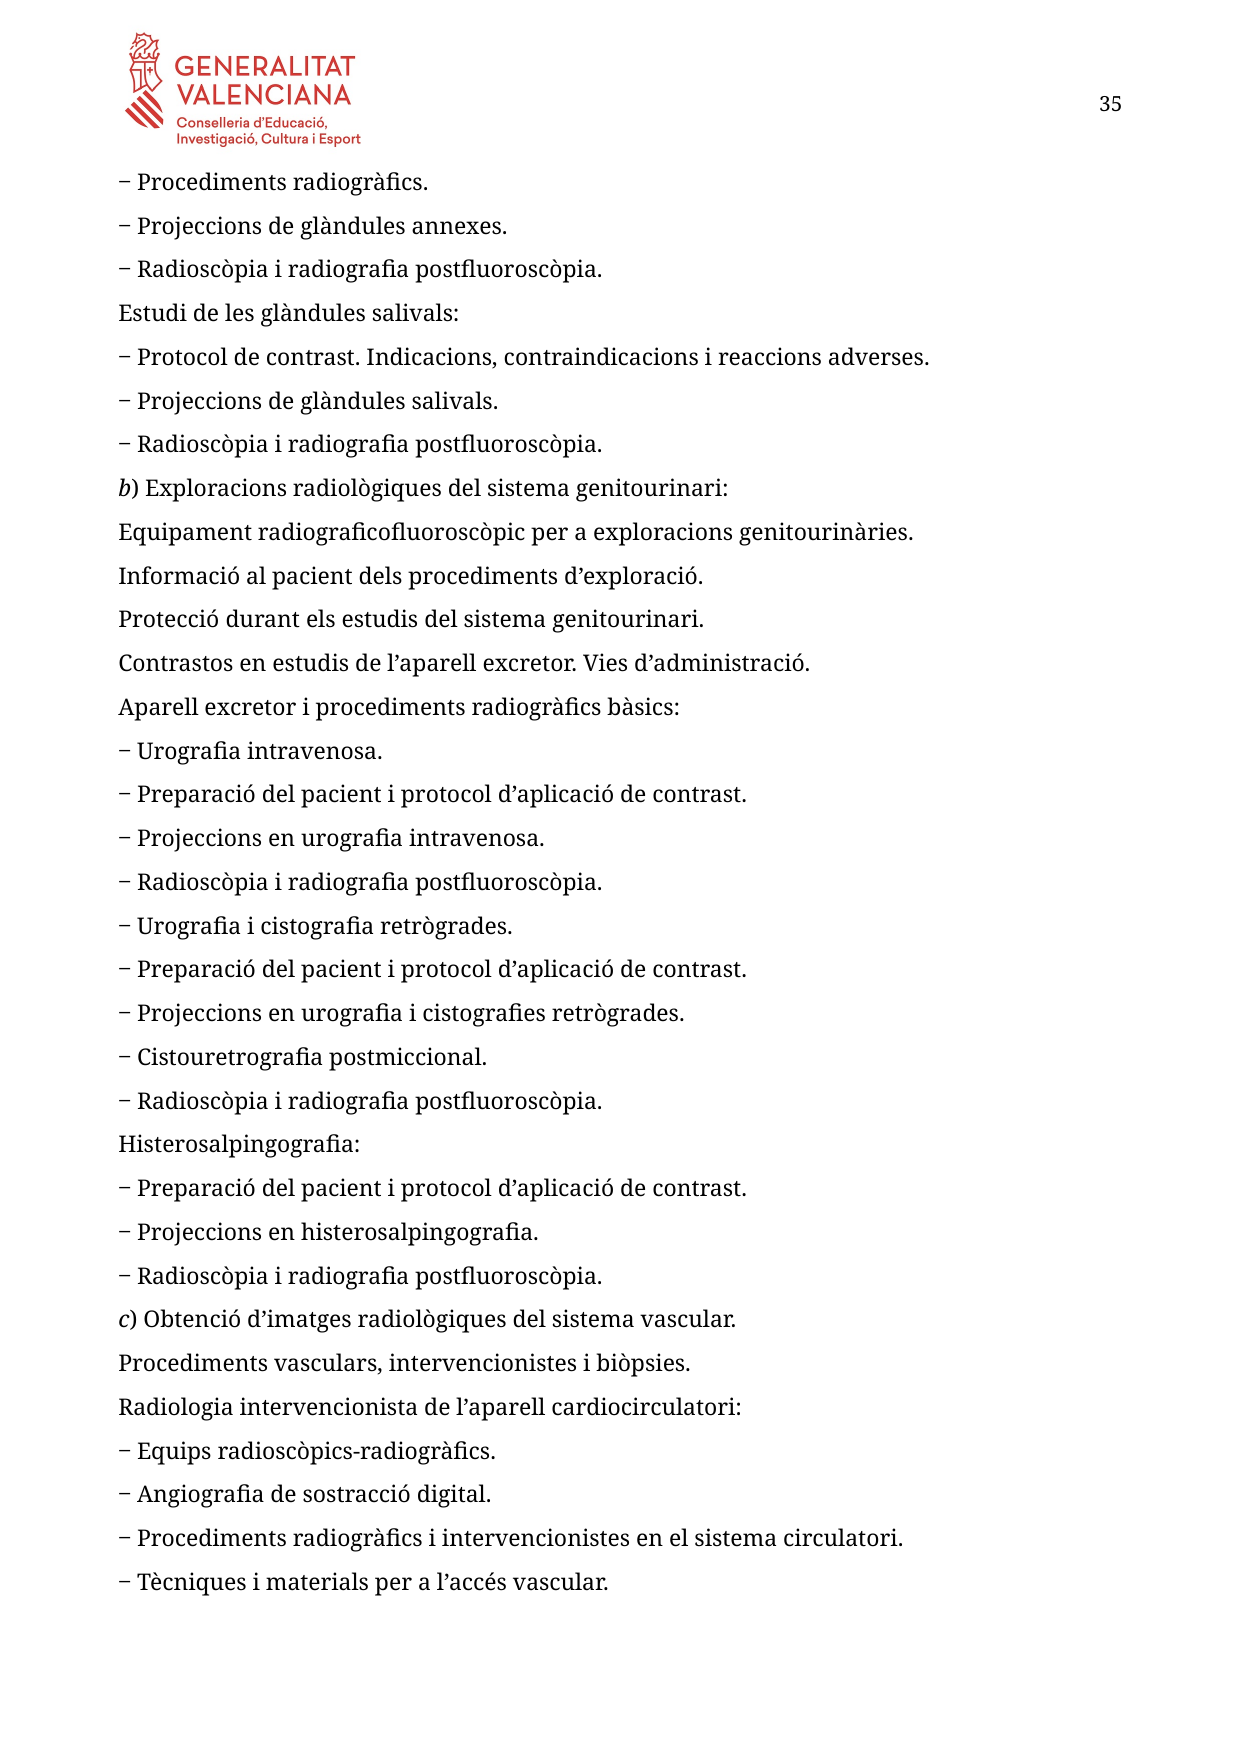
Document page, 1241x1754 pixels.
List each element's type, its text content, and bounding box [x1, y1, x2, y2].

text ‒ Projeccions de glàndules salivals. [118, 385, 1122, 416]
text ‒ Projeccions de glàndules annexes. [118, 210, 1122, 241]
text ‒ Urografia i cistografia retrògrades. [118, 910, 1122, 941]
text ‒ Procediments radiogràfics. [118, 166, 1122, 197]
text ‒ Angiografia de sostracció digital. [118, 1478, 1122, 1510]
text ‒ Radioscòpia i radiografia postfluoroscòpia. [118, 428, 1122, 460]
text Equipament radiograficofluoroscòpic per a exploracions genitourinàries. [118, 516, 1122, 547]
text ‒ Projeccions en urografia intravenosa. [118, 822, 1122, 853]
text ‒ Preparació del pacient i protocol d’aplicació de contrast. [118, 1172, 1122, 1203]
text c) Obtenció d’imatges radiològiques del sistema vascular. [118, 1303, 1122, 1335]
text ‒ Urografia intravenosa. [118, 735, 1122, 766]
text Procediments vasculars, intervencionistes i biòpsies. [118, 1347, 1122, 1378]
text ‒ Protocol de contrast. Indicacions, contraindicacions i reaccions adverses. [118, 341, 1122, 372]
text Radiologia intervencionista de l’aparell cardiocirculatori: [118, 1391, 1122, 1422]
text Contrastos en estudis de l’aparell excretor. Vies d’administració. [118, 647, 1122, 678]
picture [112, 17, 377, 160]
text ‒ Equips radioscòpics-radiogràfics. [118, 1435, 1122, 1466]
text Estudi de les glàndules salivals: [118, 297, 1122, 328]
text ‒ Radioscòpia i radiografia postfluoroscòpia. [118, 866, 1122, 897]
text ‒ Preparació del pacient i protocol d’aplicació de contrast. [118, 778, 1122, 810]
text Protecció durant els estudis del sistema genitourinari. [118, 603, 1122, 635]
text Histerosalpingografia: [118, 1128, 1122, 1160]
text Aparell excretor i procediments radiogràfics bàsics: [118, 691, 1122, 722]
text ‒ Preparació del pacient i protocol d’aplicació de contrast. [118, 953, 1122, 985]
text b) Exploracions radiològiques del sistema genitourinari: [118, 472, 1122, 503]
text ‒ Radioscòpia i radiografia postfluoroscòpia. [118, 1260, 1122, 1291]
text ‒ Tècniques i materials per a l’accés vascular. [118, 1566, 1122, 1597]
text ‒ Cistouretrografia postmiccional. [118, 1041, 1122, 1072]
text ‒ Projeccions en urografia i cistografies retrògrades. [118, 997, 1122, 1028]
text Informació al pacient dels procediments d’exploració. [118, 560, 1122, 591]
text ‒ Radioscòpia i radiografia postfluoroscòpia. [118, 1085, 1122, 1116]
text ‒ Projeccions en histerosalpingografia. [118, 1216, 1122, 1247]
text ‒ Procediments radiogràfics i intervencionistes en el sistema circulatori. [118, 1522, 1122, 1553]
text ‒ Radioscòpia i radiografia postfluoroscòpia. [118, 253, 1122, 285]
